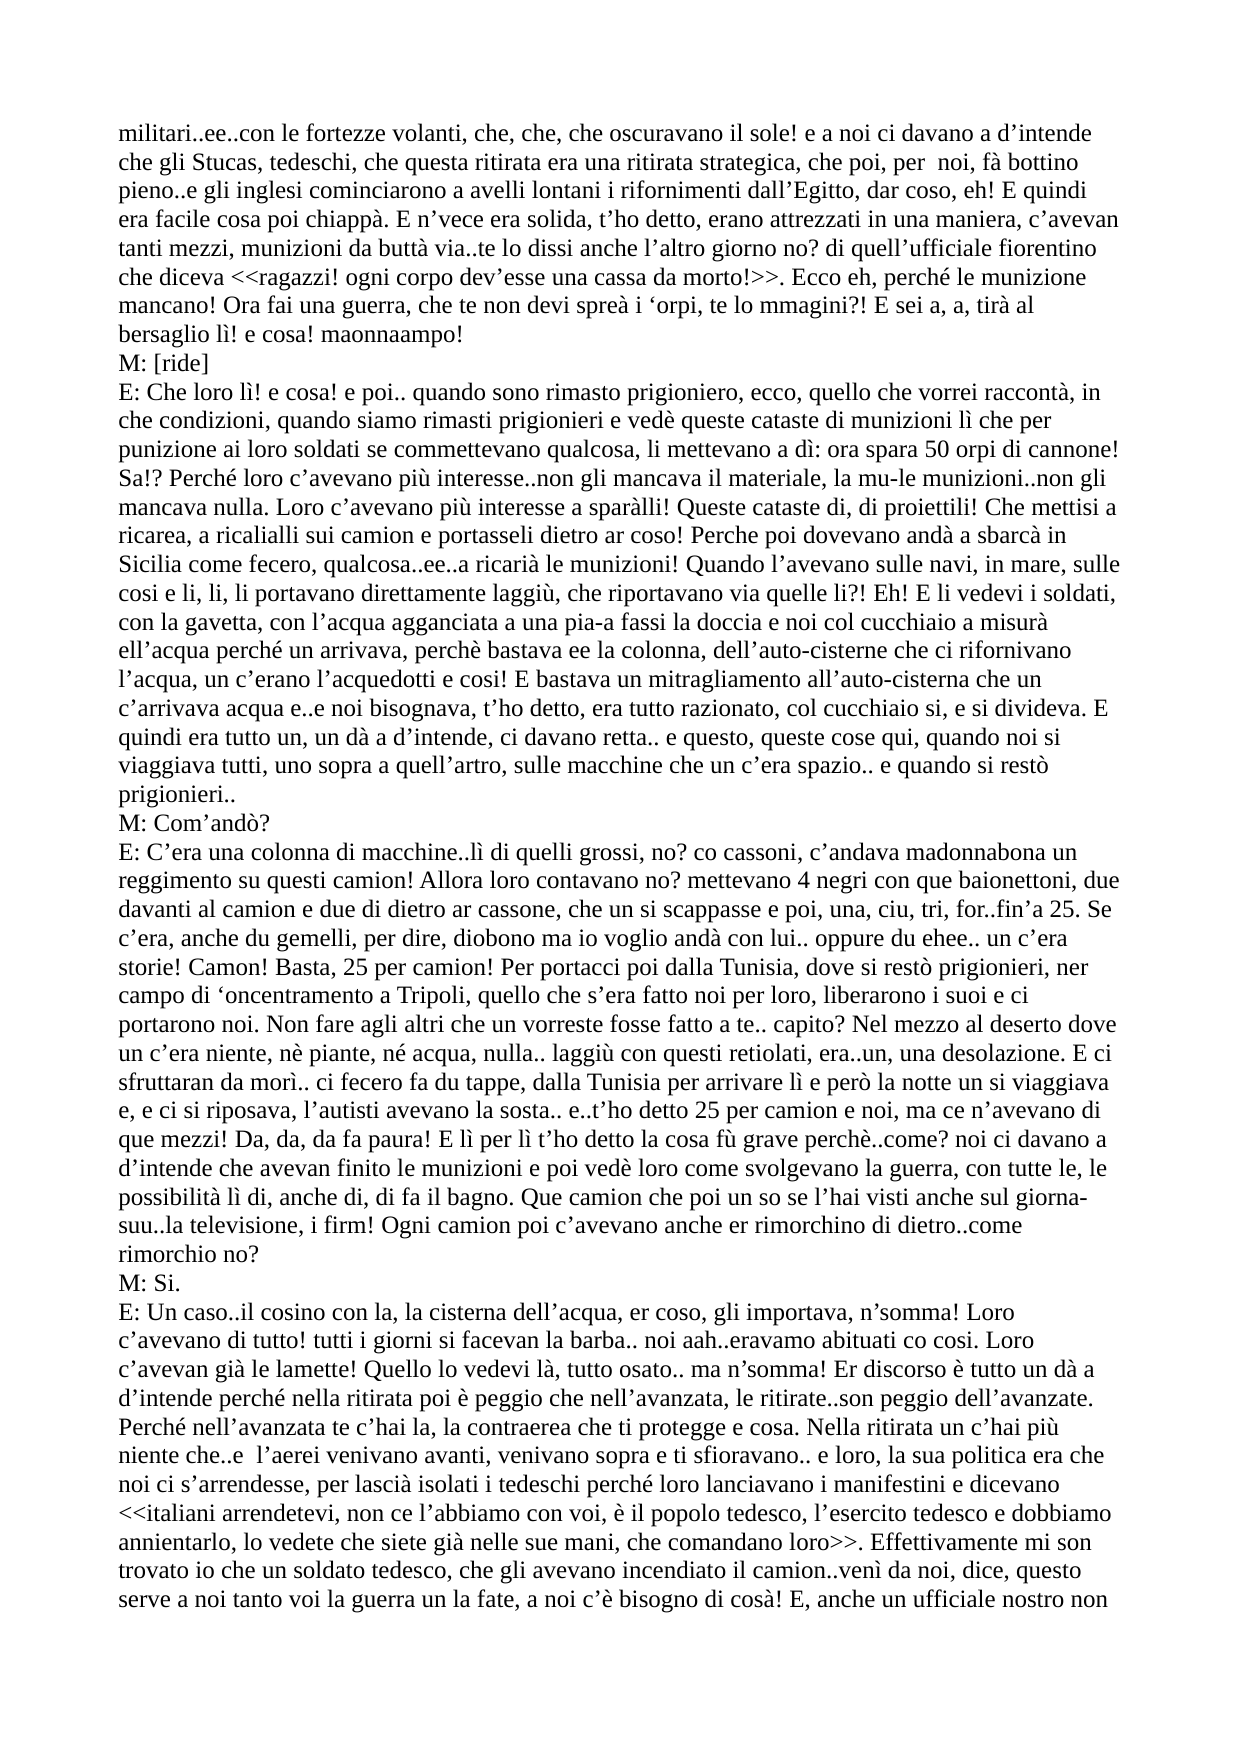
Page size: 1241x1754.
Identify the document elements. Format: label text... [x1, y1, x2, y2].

text E: Che loro lì! e cosa! e poi.. quando sono rimasto prigioniero, ecco, quello che vorrei raccontà, in che condizioni, quando siamo rimasti prigionieri e vedè queste cataste di munizioni lì che per punizione ai loro soldati se commettevano qualcosa, li mettevano a dì: ora spara 50 orpi di cannone! Sa!? Perché loro c’avevano più interesse..non gli mancava il materiale, la mu-le munizioni..non gli mancava nulla. Loro c’avevano più interesse a sparàlli! Queste cataste di, di proiettili! Che mettisi a ricarea, a ricalialli sui camion e portasseli dietro ar coso! Perche poi dovevano andà a sbarcà in Sicilia come fecero, qualcosa..ee..a ricarià le munizioni! Quando l’avevano sulle navi, in mare, sulle cosi e li, li, li portavano direttamente laggiù, che riportavano via quelle li?! Eh! E li vedevi i soldati, con la gavetta, con l’acqua agganciata a una pia-a fassi la doccia e noi col cucchiaio a misurà ell’acqua perché un arrivava, perchè bastava ee la colonna, dell’auto-cisterne che ci rifornivano l’acqua, un c’erano l’acquedotti e cosi! E bastava un mitragliamento all’auto-cisterna che un c’arrivava acqua e..e noi bisognava, t’ho detto, era tutto razionato, col cucchiaio si, e si divideva. E quindi era tutto un, un dà a d’intende, ci davano retta.. e questo, queste cose qui, quando noi si viaggiava tutti, uno sopra a quell’artro, sulle macchine che un c’era spazio.. e quando si restò prigionieri.. [118, 377, 1122, 808]
text E: C’era una colonna di macchine..lì di quelli grossi, no? co cassoni, c’andava madonnabona un reggimento su questi camion! Allora loro contavano no? mettevano 4 negri con que baionettoni, due davanti al camion e due di dietro ar cassone, che un si scappasse e poi, una, ciu, tri, for..fin’a 25. Se c’era, anche du gemelli, per dire, diobono ma io voglio andà con lui.. oppure du ehee.. un c’era storie! Camon! Basta, 25 per camion! Per portacci poi dalla Tunisia, dove si restò prigionieri, ner campo di ‘oncentramento a Tripoli, quello che s’era fatto noi per loro, liberarono i suoi e ci portarono noi. Non fare agli altri che un vorreste fosse fatto a te.. capito? Nel mezzo al deserto dove un c’era niente, nè piante, né acqua, nulla.. laggiù con questi retiolati, era..un, una desolazione. E ci sfruttaran da morì.. ci fecero fa du tappe, dalla Tunisia per arrivare lì e però la notte un si viaggiava e, e ci si riposava, l’autisti avevano la sosta.. e..t’ho detto 25 per camion e noi, ma ce n’avevano di que mezzi! Da, da, da fa paura! E lì per lì t’ho detto la cosa fù grave perchè..come? noi ci davano a d’intende che avevan finito le munizioni e poi vedè loro come svolgevano la guerra, con tutte le, le possibilità lì di, anche di, di fa il bagno. Que camion che poi un so se l’hai visti anche sul giorna-suu..la televisione, i firm! Ogni camion poi c’avevano anche er rimorchino di dietro..come rimorchio no? [118, 837, 1122, 1268]
text M: Si. [118, 1268, 1122, 1297]
text M: Com’andò? [118, 808, 1122, 837]
text M: [ride] [118, 348, 1122, 377]
text militari..ee..con le fortezze volanti, che, che, che oscuravano il sole! e a noi ci davano a d’intende che gli Stucas, tedeschi, che questa ritirata era una ritirata strategica, che poi, per noi, fà bottino pieno..e gli inglesi cominciarono a avelli lontani i rifornimenti dall’Egitto, dar coso, eh! E quindi era facile cosa poi chiappà. E n’vece era solida, t’ho detto, erano attrezzati in una maniera, c’avevan tanti mezzi, munizioni da buttà via..te lo dissi anche l’altro giorno no? di quell’ufficiale fiorentino che diceva <<ragazzi! ogni corpo dev’esse una cassa da morto!>>. Ecco eh, perché le munizione mancano! Ora fai una guerra, che te non devi spreà i ‘orpi, te lo mmagini?! E sei a, a, tirà al bersaglio lì! e cosa! maonnaampo! [118, 118, 1122, 348]
text E: Un caso..il cosino con la, la cisterna dell’acqua, er coso, gli importava, n’somma! Loro c’avevano di tutto! tutti i giorni si facevan la barba.. noi aah..eravamo abituati co cosi. Loro c’avevan già le lamette! Quello lo vedevi là, tutto osato.. ma n’somma! Er discorso è tutto un dà a d’intende perché nella ritirata poi è peggio che nell’avanzata, le ritirate..son peggio dell’avanzate. Perché nell’avanzata te c’hai la, la contraerea che ti protegge e cosa. Nella ritirata un c’hai più niente che..e l’aerei venivano avanti, venivano sopra e ti sfioravano.. e loro, la sua politica era che noi ci s’arrendesse, per lascià isolati i tedeschi perché loro lanciavano i manifestini e dicevano <<italiani arrendetevi, non ce l’abbiamo con voi, è il popolo tedesco, l’esercito tedesco e dobbiamo annientarlo, lo vedete che siete già nelle sue mani, che comandano loro>>. Effettivamente mi son trovato io che un soldato tedesco, che gli avevano incendiato il camion..venì da noi, dice, questo serve a noi tanto voi la guerra un la fate, a noi c’è bisogno di cosà! E, anche un ufficiale nostro non [118, 1297, 1122, 1613]
